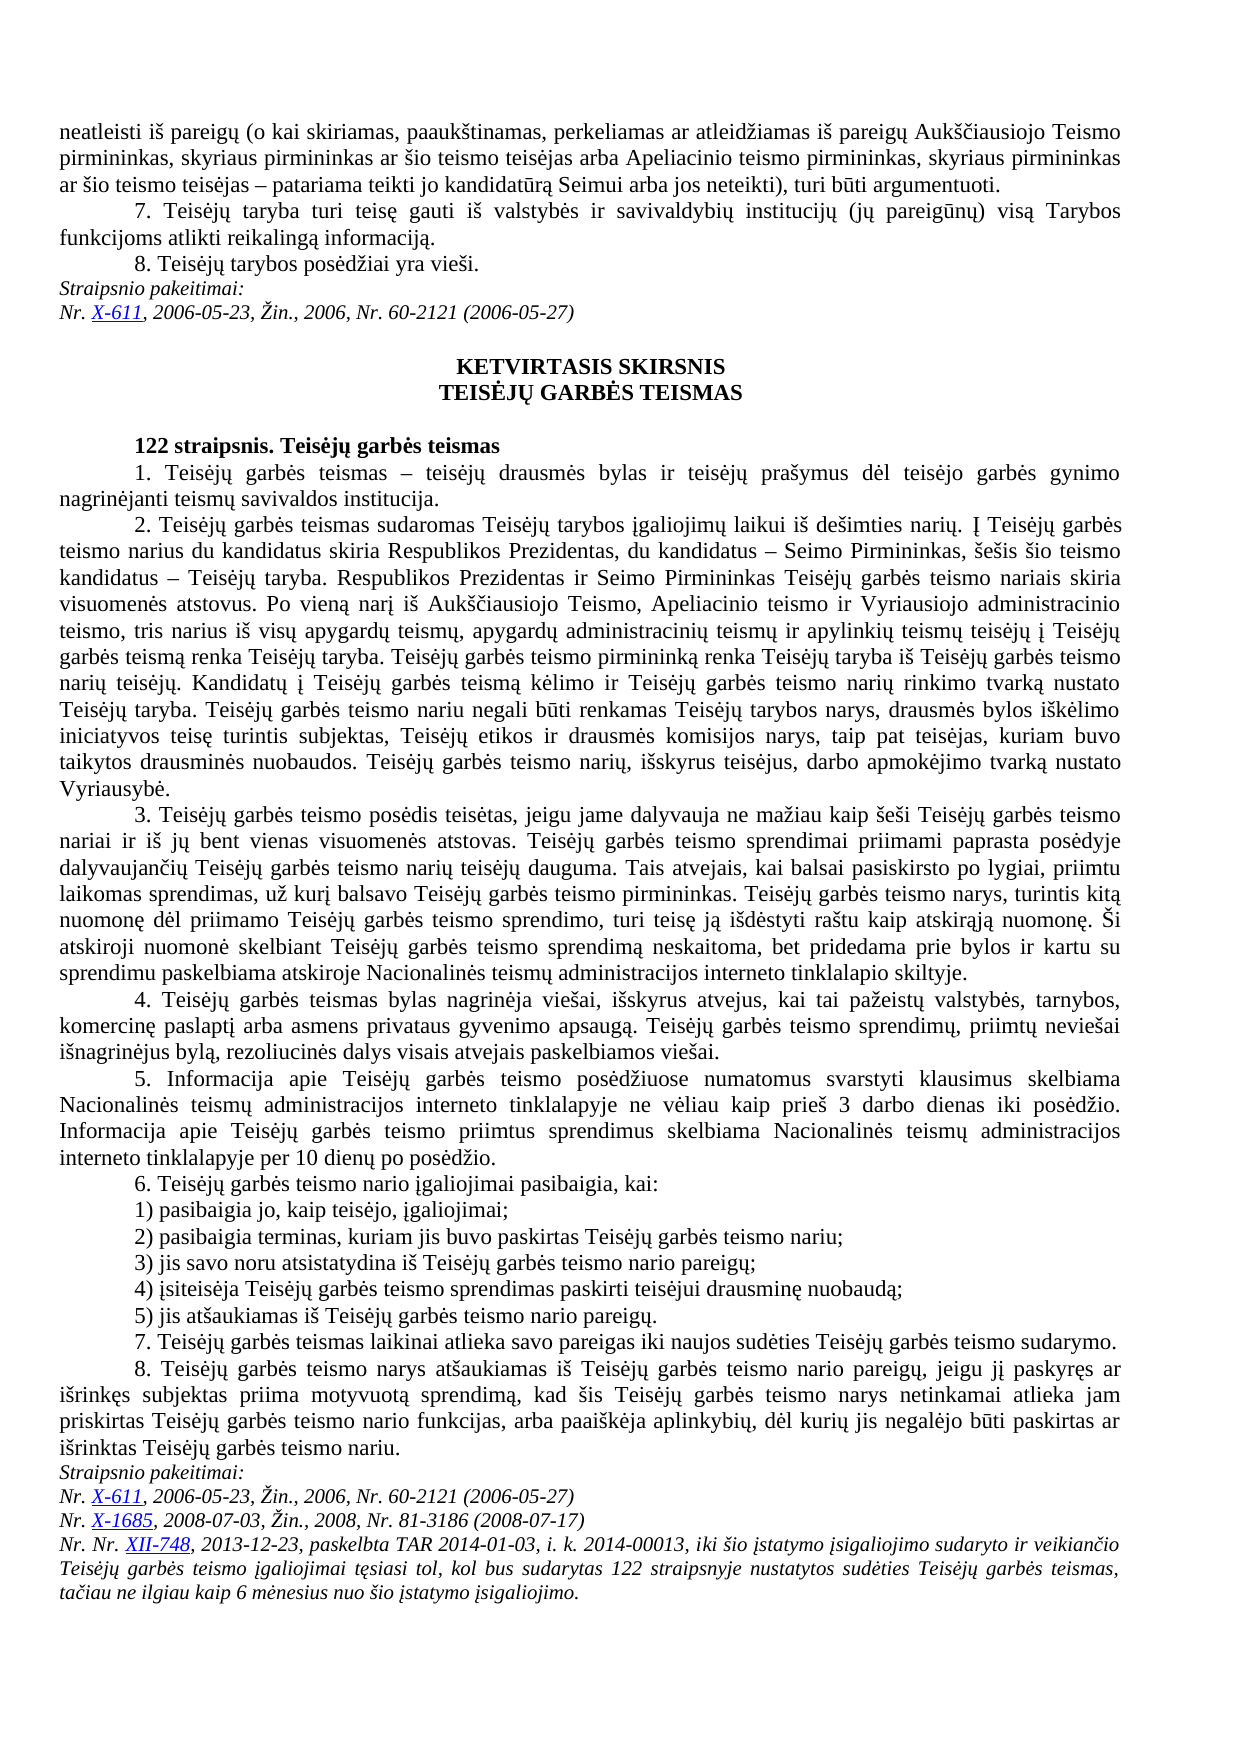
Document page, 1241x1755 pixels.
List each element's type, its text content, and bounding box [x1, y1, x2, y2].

text 7. Teisėjų garbės teismas laikinai atlieka savo pareigas iki naujos sudėties Teisėjų garbės teismo sudarymo. [59, 1328, 1122, 1354]
text TEISĖJŲ GARBĖS TEISMAS [59, 379, 1122, 406]
text KETVIRTASIS SKIRSNIS [59, 353, 1122, 379]
text 4) įsiteisėja Teisėjų garbės teismo sprendimas paskirti teisėjui drausminę nuobaudą; [59, 1276, 1122, 1302]
text 2. Teisėjų garbės teismas sudaromas Teisėjų tarybos įgaliojimų laikui iš dešimties narių. Į Teisėjų garbės teismo narius du kandidatus skiria Respublikos Prezidentas, du kandidatus – Seimo Pirmininkas, šešis šio teismo kandidatus – Teisėjų taryba. Respublikos Prezidentas ir Seimo Pirmininkas Teisėjų garbės teismo nariais skiria visuomenės atstovus. Po vieną narį iš Aukščiausiojo Teismo, Apeliacinio teismo ir Vyriausiojo administracinio teismo, tris narius iš visų apygardų teismų, apygardų administracinių teismų ir apylinkių teismų teisėjų į Teisėjų garbės teismą renka Teisėjų taryba. Teisėjų garbės teismo pirmininką renka Teisėjų taryba iš Teisėjų garbės teismo narių teisėjų. Kandidatų į Teisėjų garbės teismą kėlimo ir Teisėjų garbės teismo narių rinkimo tvarką nustato Teisėjų taryba. Teisėjų garbės teismo nariu negali būti renkamas Teisėjų tarybos narys, drausmės bylos iškėlimo iniciatyvos teisę turintis subjektas, Teisėjų etikos ir drausmės komisijos narys, taip pat teisėjas, kuriam buvo taikytos drausminės nuobaudos. Teisėjų garbės teismo narių, išskyrus teisėjus, darbo apmokėjimo tvarką nustato Vyriausybė. [59, 511, 1122, 801]
text 5. Informacija apie Teisėjų garbės teismo posėdžiuose numatomus svarstyti klausimus skelbiama Nacionalinės teismų administracijos interneto tinklalapyje ne vėliau kaip prieš 3 darbo dienas iki posėdžio. Informacija apie Teisėjų garbės teismo priimtus sprendimus skelbiama Nacionalinės teismų administracijos interneto tinklalapyje per 10 dienų po posėdžio. [59, 1065, 1122, 1170]
text 1. Teisėjų garbės teismas – teisėjų drausmės bylas ir teisėjų prašymus dėl teisėjo garbės gynimo nagrinėjanti teismų savivaldos institucija. [59, 458, 1122, 511]
text 3) jis savo noru atsistatydina iš Teisėjų garbės teismo nario pareigų; [59, 1249, 1122, 1276]
text 2) pasibaigia terminas, kuriam jis buvo paskirtas Teisėjų garbės teismo nariu; [59, 1223, 1122, 1249]
text 6. Teisėjų garbės teismo nario įgaliojimai pasibaigia, kai: [59, 1170, 1122, 1196]
text 8. Teisėjų tarybos posėdžiai yra vieši. [59, 250, 1122, 276]
text 122 straipsnis. Teisėjų garbės teismas [59, 432, 1122, 458]
text 4. Teisėjų garbės teismas bylas nagrinėja viešai, išskyrus atvejus, kai tai pažeistų valstybės, tarnybos, komercinę paslaptį arba asmens privataus gyvenimo apsaugą. Teisėjų garbės teismo sprendimų, priimtų neviešai išnagrinėjus bylą, rezoliucinės dalys visais atvejais paskelbiamos viešai. [59, 986, 1122, 1065]
text Nr. X-1685, 2008-07-03, Žin., 2008, Nr. 81-3186 (2008-07-17) [59, 1508, 1122, 1532]
text Straipsnio pakeitimai: [59, 276, 1122, 300]
text Nr. X-611, 2006-05-23, Žin., 2006, Nr. 60-2121 (2006-05-27) [59, 300, 1122, 324]
text Nr. X-611, 2006-05-23, Žin., 2006, Nr. 60-2121 (2006-05-27) [59, 1484, 1122, 1508]
text neatleisti iš pareigų (o kai skiriamas, paaukštinamas, perkeliamas ar atleidžiamas iš pareigų Aukščiausiojo Teismo pirmininkas, skyriaus pirmininkas ar šio teismo teisėjas arba Apeliacinio teismo pirmininkas, skyriaus pirmininkas ar šio teismo teisėjas – patariama teikti jo kandidatūrą Seimui arba jos neteikti), turi būti argumentuoti. [59, 118, 1122, 197]
text Nr. Nr. XII-748, 2013-12-23, paskelbta TAR 2014-01-03, i. k. 2014-00013, iki šio įstatymo įsigaliojimo sudaryto ir veikiančio Teisėjų garbės teismo įgaliojimai tęsiasi tol, kol bus sudarytas 122 straipsnyje nustatytos sudėties Teisėjų garbės teismas, tačiau ne ilgiau kaip 6 mėnesius nuo šio įstatymo įsigaliojimo. [59, 1532, 1122, 1604]
text 7. Teisėjų taryba turi teisę gauti iš valstybės ir savivaldybių institucijų (jų pareigūnų) visą Tarybos funkcijoms atlikti reikalingą informaciją. [59, 197, 1122, 250]
text 3. Teisėjų garbės teismo posėdis teisėtas, jeigu jame dalyvauja ne mažiau kaip šeši Teisėjų garbės teismo nariai ir iš jų bent vienas visuomenės atstovas. Teisėjų garbės teismo sprendimai priimami paprasta posėdyje dalyvaujančių Teisėjų garbės teismo narių teisėjų dauguma. Tais atvejais, kai balsai pasiskirsto po lygiai, priimtu laikomas sprendimas, už kurį balsavo Teisėjų garbės teismo pirmininkas. Teisėjų garbės teismo narys, turintis kitą nuomonę dėl priimamo Teisėjų garbės teismo sprendimo, turi teisę ją išdėstyti raštu kaip atskirąją nuomonę. Ši atskiroji nuomonė skelbiant Teisėjų garbės teismo sprendimą neskaitoma, bet pridedama prie bylos ir kartu su sprendimu paskelbiama atskiroje Nacionalinės teismų administracijos interneto tinklalapio skiltyje. [59, 801, 1122, 986]
text 8. Teisėjų garbės teismo narys atšaukiamas iš Teisėjų garbės teismo nario pareigų, jeigu jį paskyręs ar išrinkęs subjektas priima motyvuotą sprendimą, kad šis Teisėjų garbės teismo narys netinkamai atlieka jam priskirtas Teisėjų garbės teismo nario funkcijas, arba paaiškėja aplinkybių, dėl kurių jis negalėjo būti paskirtas ar išrinktas Teisėjų garbės teismo nariu. [59, 1354, 1122, 1460]
text Straipsnio pakeitimai: [59, 1460, 1122, 1484]
text 5) jis atšaukiamas iš Teisėjų garbės teismo nario pareigų. [59, 1302, 1122, 1328]
text 1) pasibaigia jo, kaip teisėjo, įgaliojimai; [59, 1196, 1122, 1223]
